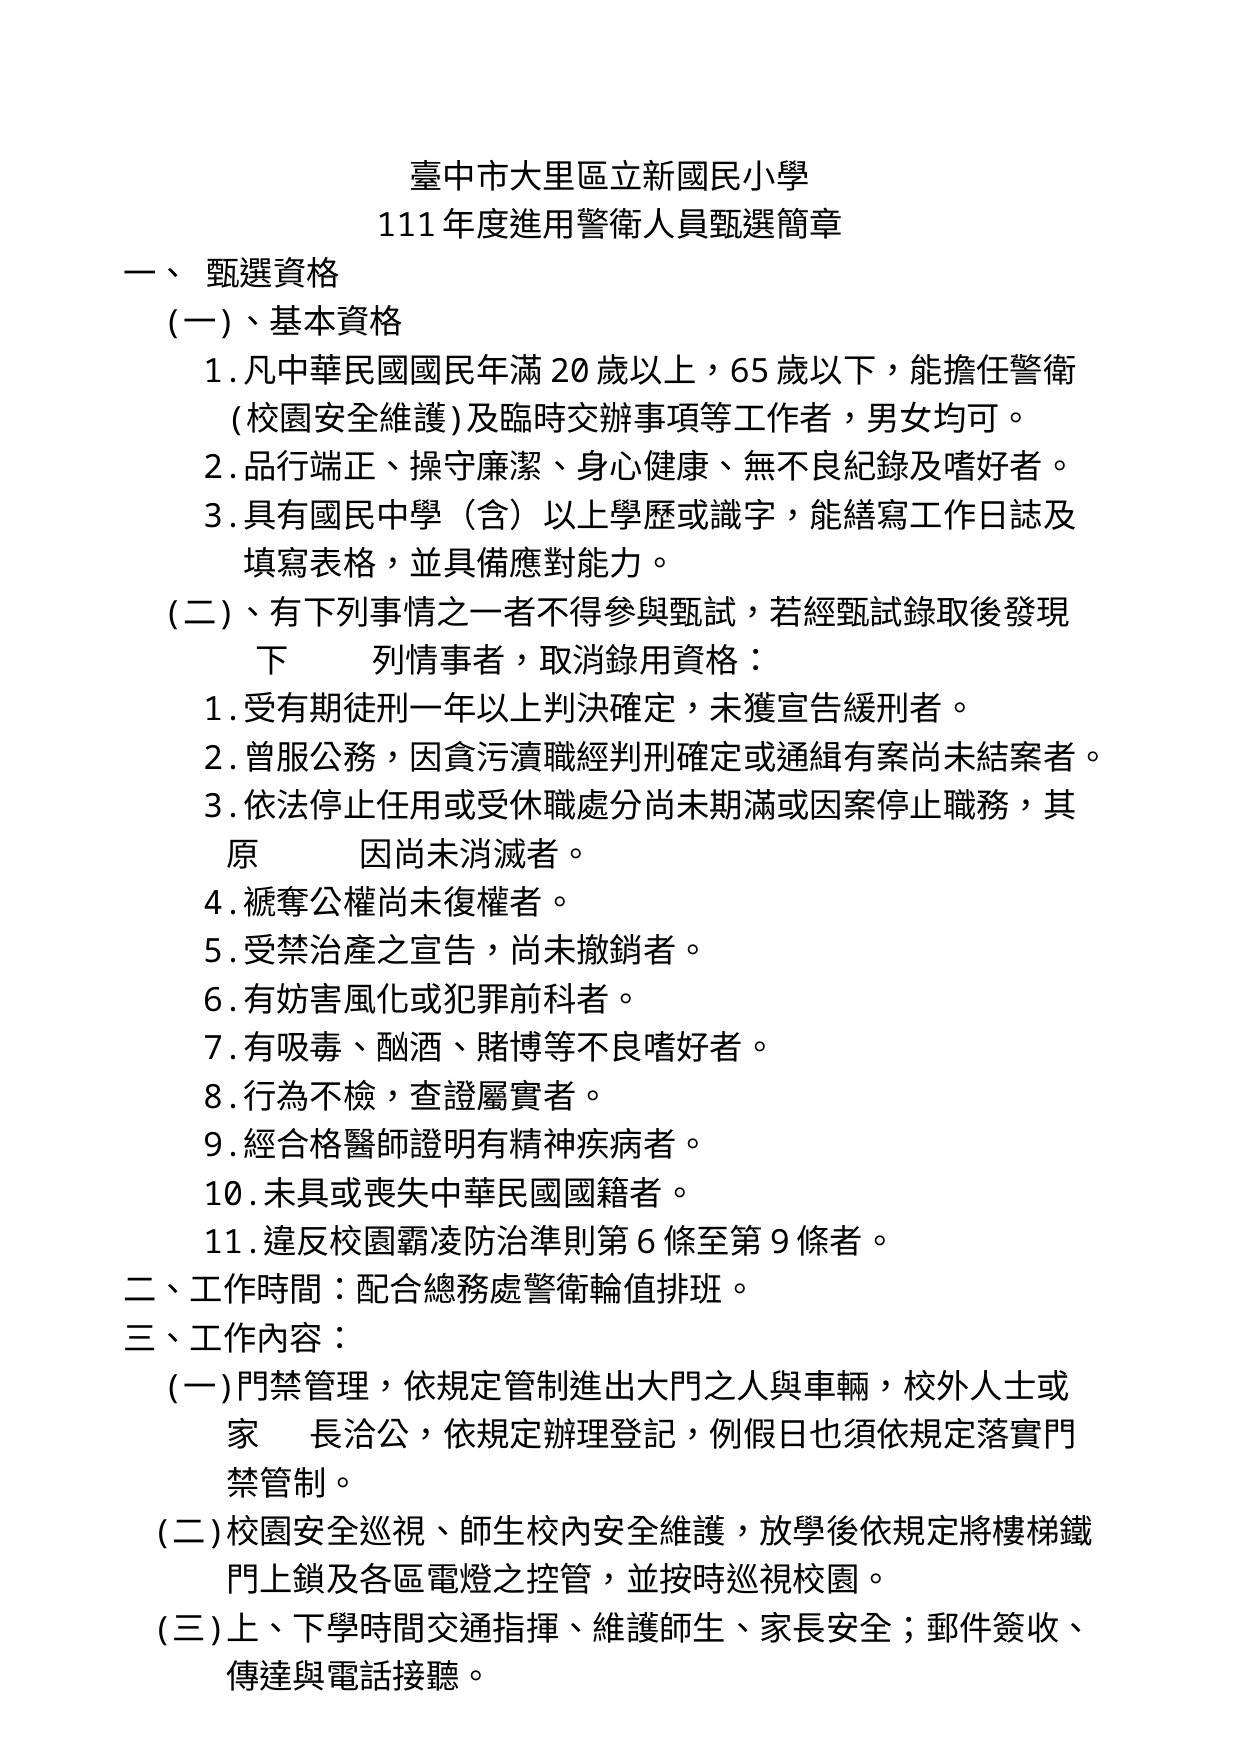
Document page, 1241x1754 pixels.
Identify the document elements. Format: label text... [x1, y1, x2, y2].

text 8.行為不檢，查證屬實者。 [123, 1069, 1096, 1118]
text (二)校園安全巡視、師生校內安全維護，放學後依規定將樓梯鐵 門上鎖及各區電燈之控管，並按時巡視校園。 [152, 1504, 1096, 1601]
text (三)上、下學時間交通指揮、維護師生、家長安全；郵件簽收、傳達與電話接聽。 [152, 1601, 1096, 1698]
text 5.受禁治產之宣告，尚未撤銷者。 [123, 924, 1096, 973]
text 2.品行端正、操守廉潔、身心健康、無不良紀錄及嗜好者。 [123, 440, 1096, 489]
text 6.有妨害風化或犯罪前科者。 [123, 973, 1096, 1021]
text 3.依法停止任用或受休職處分尚未期滿或因案停止職務，其原 因尚未消滅者。 [123, 779, 1096, 876]
text 填寫表格，並具備應對能力。 [123, 537, 1096, 586]
text 3.具有國民中學（含）以上學歷或識字，能繕寫工作日誌及 [123, 489, 1096, 537]
text 4.褫奪公權尚未復權者。 [123, 876, 1096, 924]
text 9.經合格醫師證明有精神疾病者。 [123, 1118, 1096, 1166]
text (一)、基本資格 [123, 295, 1096, 343]
text 臺中市大里區立新國民小學 [123, 150, 1096, 198]
text 11.違反校園霸凌防治準則第6條至第9條者。 [123, 1215, 1096, 1263]
text 三、工作內容： [123, 1311, 1096, 1360]
text 二、工作時間：配合總務處警衛輪值排班。 [123, 1263, 1096, 1311]
text 10.未具或喪失中華民國國籍者。 [123, 1166, 1096, 1215]
text (一)門禁管理，依規定管制進出大門之人與車輛，校外人士或家 長洽公，依規定辦理登記，例假日也須依規定落實門禁管制。 [123, 1360, 1096, 1504]
text 2.曾服公務，因貪污瀆職經判刑確定或通緝有案尚未結案者。 [123, 731, 1096, 779]
text 1.受有期徒刑一年以上判決確定，未獲宣告緩刑者。 [123, 682, 1096, 731]
text 7.有吸毒、酗酒、賭博等不良嗜好者。 [123, 1021, 1096, 1069]
text 一、 甄選資格 [123, 247, 1096, 295]
text 1.凡中華民國國民年滿20歲以上，65歲以下，能擔任警衛(校園安全維護)及臨時交辦事項等工作者，男女均可。 [123, 343, 1096, 440]
text 111年度進用警衛人員甄選簡章 [123, 198, 1096, 247]
text (二)、有下列事情之一者不得參與甄試，若經甄試錄取後發現下 列情事者，取消錄用資格： [123, 586, 1096, 682]
